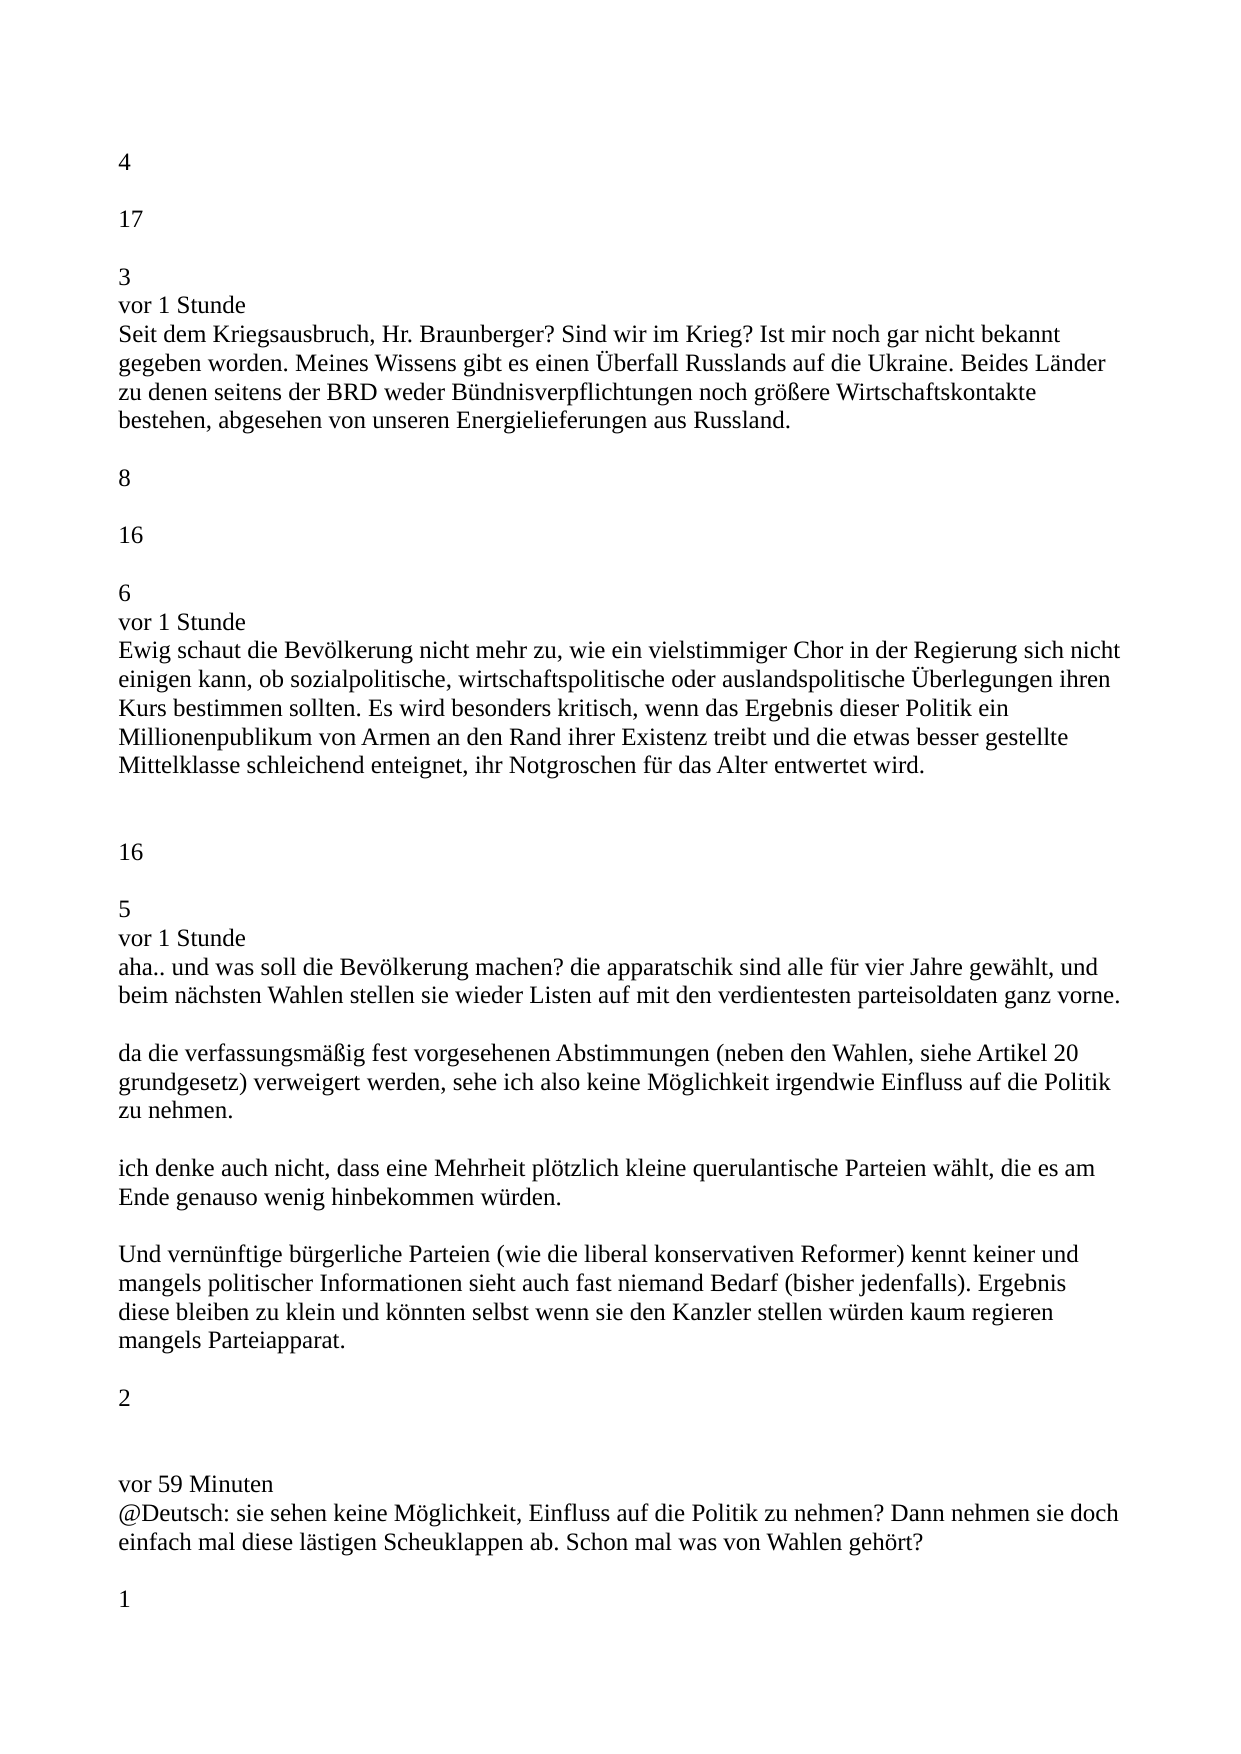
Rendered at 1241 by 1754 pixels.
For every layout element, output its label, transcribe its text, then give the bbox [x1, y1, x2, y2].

text vor 1 Stunde [118, 291, 1122, 319]
text 6 [118, 578, 1122, 607]
text @Deutsch: sie sehen keine Möglichkeit, Einfluss auf die Politik zu nehmen? Dann nehmen sie doch einfach mal diese lästigen Scheuklappen ab. Schon mal was von Wahlen gehört? [118, 1498, 1122, 1556]
text 17 [118, 204, 1122, 233]
text Und vernünftige bürgerliche Parteien (wie die liberal konservativen Reformer) kennt keiner und mangels politischer Informationen sieht auch fast niemand Bedarf (bisher jedenfalls). Ergebnis diese bleiben zu klein und könnten selbst wenn sie den Kanzler stellen würden kaum regieren mangels Parteiapparat. [118, 1239, 1122, 1354]
text Seit dem Kriegsausbruch, Hr. Braunberger? Sind wir im Krieg? Ist mir noch gar nicht bekannt gegeben worden. Meines Wissens gibt es einen Überfall Russlands auf die Ukraine. Beides Länder zu denen seitens der BRD weder Bündnisverpflichtungen noch größere Wirtschaftskontakte bestehen, abgesehen von unseren Energielieferungen aus Russland. [118, 319, 1122, 434]
text vor 1 Stunde [118, 607, 1122, 636]
text 3 [118, 262, 1122, 291]
text vor 1 Stunde [118, 923, 1122, 952]
text da die verfassungsmäßig fest vorgesehenen Abstimmungen (neben den Wahlen, siehe Artikel 20 grundgesetz) verweigert werden, sehe ich also keine Möglichkeit irgendwie Einfluss auf die Politik zu nehmen. [118, 1038, 1122, 1124]
text Ewig schaut die Bevölkerung nicht mehr zu, wie ein vielstimmiger Chor in der Regierung sich nicht einigen kann, ob sozialpolitische, wirtschaftspolitische oder auslandspolitische Überlegungen ihren Kurs bestimmen sollten. Es wird besonders kritisch, wenn das Ergebnis dieser Politik ein Millionenpublikum von Armen an den Rand ihrer Existenz treibt und die etwas besser gestellte Mittelklasse schleichend enteignet, ihr Notgroschen für das Alter entwertet wird. [118, 636, 1122, 779]
text aha.. und was soll die Bevölkerung machen? die apparatschik sind alle für vier Jahre gewählt, und beim nächsten Wahlen stellen sie wieder Listen auf mit den verdientesten parteisoldaten ganz vorne. [118, 952, 1122, 1009]
text 8 [118, 463, 1122, 492]
text 16 [118, 521, 1122, 549]
text 16 [118, 837, 1122, 866]
text ich denke auch nicht, dass eine Mehrheit plötzlich kleine querulantische Parteien wählt, die es am Ende genauso wenig hinbekommen würden. [118, 1153, 1122, 1211]
text 4 [118, 147, 1122, 176]
text vor 59 Minuten [118, 1469, 1122, 1498]
text 2 [118, 1383, 1122, 1412]
text 5 [118, 894, 1122, 923]
text 1 [118, 1584, 1122, 1613]
